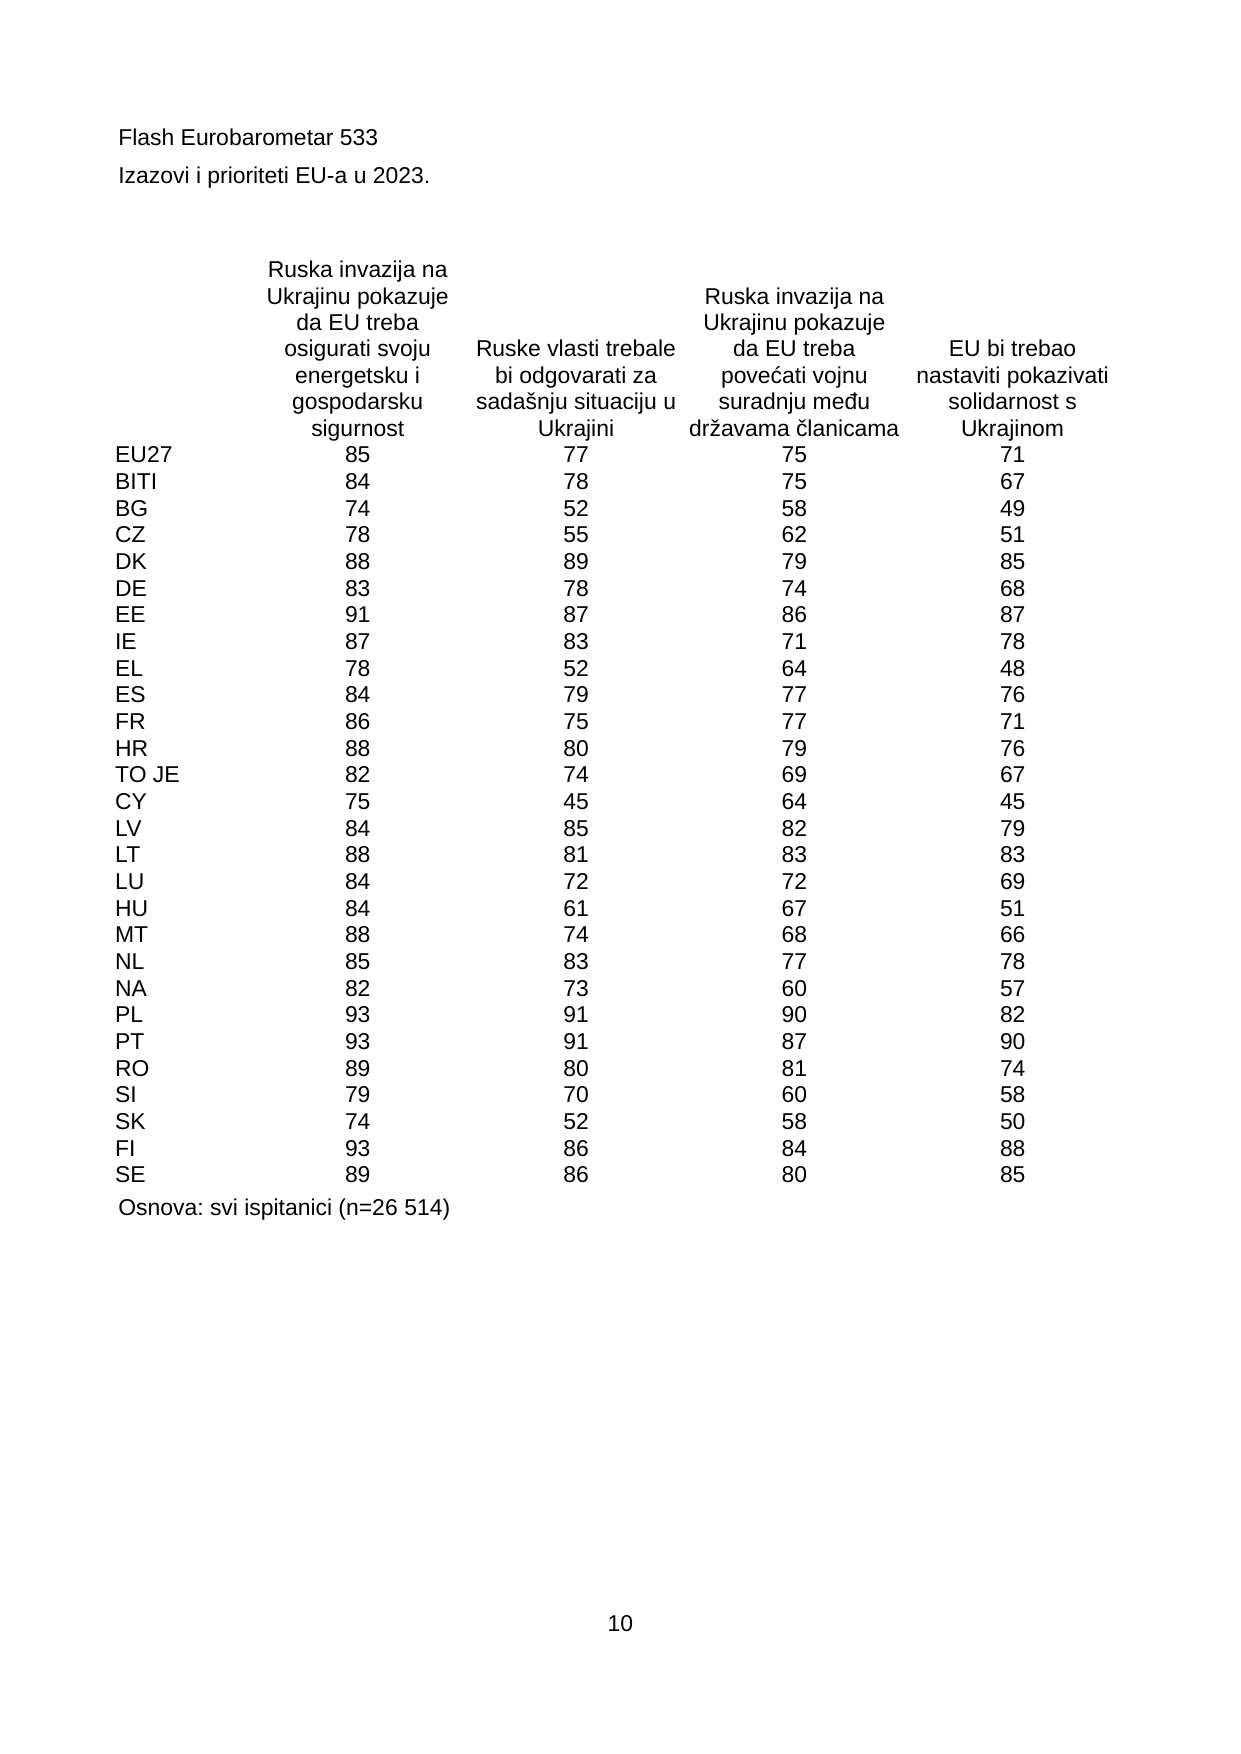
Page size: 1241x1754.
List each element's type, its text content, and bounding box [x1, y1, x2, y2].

table_cell 62 [685, 521, 903, 547]
table_cell 78 [248, 521, 467, 547]
table_cell 57 [903, 974, 1122, 1001]
table_cell MT [112, 921, 248, 947]
table_cell 48 [903, 654, 1122, 681]
table_cell EE [112, 601, 248, 627]
table_cell 88 [248, 734, 467, 761]
table_cell TO JE [112, 761, 248, 787]
table_cell NA [112, 974, 248, 1001]
table_cell 80 [467, 1054, 685, 1081]
table_cell 74 [248, 494, 467, 521]
table_cell 82 [248, 761, 467, 787]
table_cell 55 [467, 521, 685, 547]
table_cell 91 [467, 1001, 685, 1027]
table_cell 80 [467, 734, 685, 761]
table_cell 72 [685, 868, 903, 894]
table_cell 71 [903, 708, 1122, 734]
table_cell 77 [685, 681, 903, 707]
table_cell 86 [685, 601, 903, 627]
table_header EU bi trebao nastaviti pokazivati solidarnost s Ukrajinom [903, 256, 1122, 441]
table_cell 79 [903, 814, 1122, 841]
table_cell 85 [467, 814, 685, 841]
table_cell 88 [903, 1134, 1122, 1161]
table_cell 84 [248, 894, 467, 921]
table_cell 91 [248, 601, 467, 627]
table_cell 76 [903, 681, 1122, 707]
table_cell 76 [903, 734, 1122, 761]
table_cell 93 [248, 1134, 467, 1161]
table_cell 88 [248, 548, 467, 574]
table_cell 81 [685, 1054, 903, 1081]
table_cell 75 [467, 708, 685, 734]
table_cell HR [112, 734, 248, 761]
table_cell 86 [248, 708, 467, 734]
table_cell 85 [248, 441, 467, 467]
table_cell 83 [685, 841, 903, 867]
table_cell 93 [248, 1028, 467, 1054]
table_cell 66 [903, 921, 1122, 947]
table_cell 90 [685, 1001, 903, 1027]
table_cell 69 [903, 868, 1122, 894]
table_cell 52 [467, 494, 685, 521]
table_cell 64 [685, 788, 903, 814]
table_cell BG [112, 494, 248, 521]
table_cell 60 [685, 1081, 903, 1107]
table_cell 71 [685, 628, 903, 654]
table_cell 75 [685, 468, 903, 494]
table_cell 87 [467, 601, 685, 627]
table_cell 87 [903, 601, 1122, 627]
table_cell BITI [112, 468, 248, 494]
table_cell 45 [467, 788, 685, 814]
table_header [112, 256, 248, 441]
table_cell 74 [467, 921, 685, 947]
table_cell 52 [467, 1108, 685, 1134]
table_cell 81 [467, 841, 685, 867]
table_cell 79 [685, 548, 903, 574]
table_cell 82 [903, 1001, 1122, 1027]
table_cell IE [112, 628, 248, 654]
table_cell 49 [903, 494, 1122, 521]
table_cell 52 [467, 654, 685, 681]
table_cell 93 [248, 1001, 467, 1027]
table_cell 60 [685, 974, 903, 1001]
table_cell LU [112, 868, 248, 894]
table_cell 67 [903, 468, 1122, 494]
table_cell 74 [467, 761, 685, 787]
table_cell 87 [248, 628, 467, 654]
table_cell 80 [685, 1161, 903, 1187]
table_cell 83 [903, 841, 1122, 867]
table_cell 75 [248, 788, 467, 814]
table_cell 88 [248, 841, 467, 867]
table_cell 72 [467, 868, 685, 894]
table_cell 74 [248, 1108, 467, 1134]
table_cell 78 [903, 948, 1122, 974]
table_cell 79 [685, 734, 903, 761]
table_cell 90 [903, 1028, 1122, 1054]
table_cell 82 [248, 974, 467, 1001]
table_cell 67 [685, 894, 903, 921]
table_cell 78 [467, 574, 685, 601]
table_cell 84 [685, 1134, 903, 1161]
table_cell CZ [112, 521, 248, 547]
table_cell ES [112, 681, 248, 707]
table_cell 78 [903, 628, 1122, 654]
table_cell HU [112, 894, 248, 921]
table_cell 89 [467, 548, 685, 574]
table_header Ruska invazija na Ukrajinu pokazuje da EU treba osigurati svoju energetsku i gospodarsku sigurnost [248, 256, 467, 441]
table_cell 51 [903, 894, 1122, 921]
table_cell LT [112, 841, 248, 867]
table_cell 89 [248, 1161, 467, 1187]
text Osnova: svi ispitanici (n=26 514) [118, 1193, 1122, 1220]
table_cell 89 [248, 1054, 467, 1081]
table_cell CY [112, 788, 248, 814]
table_cell 45 [903, 788, 1122, 814]
table_cell RO [112, 1054, 248, 1081]
table_cell SI [112, 1081, 248, 1107]
table_cell EU27 [112, 441, 248, 467]
table_cell 74 [903, 1054, 1122, 1081]
table_cell 82 [685, 814, 903, 841]
table_cell FR [112, 708, 248, 734]
table_cell 75 [685, 441, 903, 467]
table_cell 84 [248, 814, 467, 841]
table_cell 84 [248, 868, 467, 894]
table_cell SE [112, 1161, 248, 1187]
table_cell 68 [685, 921, 903, 947]
table_cell 73 [467, 974, 685, 1001]
table_cell PL [112, 1001, 248, 1027]
table_cell 83 [248, 574, 467, 601]
table_cell 83 [467, 628, 685, 654]
table_cell FI [112, 1134, 248, 1161]
table_cell 77 [467, 441, 685, 467]
table_cell 51 [903, 521, 1122, 547]
table_cell 50 [903, 1108, 1122, 1134]
table_cell 74 [685, 574, 903, 601]
table_cell 77 [685, 708, 903, 734]
table_cell 91 [467, 1028, 685, 1054]
table_cell 70 [467, 1081, 685, 1107]
table_cell 86 [467, 1134, 685, 1161]
table_cell DK [112, 548, 248, 574]
table_cell 86 [467, 1161, 685, 1187]
table_cell NL [112, 948, 248, 974]
table_cell 87 [685, 1028, 903, 1054]
table_cell 79 [248, 1081, 467, 1107]
table_cell 64 [685, 654, 903, 681]
table_cell SK [112, 1108, 248, 1134]
table_cell 69 [685, 761, 903, 787]
table_cell 78 [248, 654, 467, 681]
table_cell EL [112, 654, 248, 681]
table_cell 85 [903, 548, 1122, 574]
table_cell 88 [248, 921, 467, 947]
table_cell 58 [685, 494, 903, 521]
table_cell 68 [903, 574, 1122, 601]
table_cell 67 [903, 761, 1122, 787]
table_cell 61 [467, 894, 685, 921]
table_cell 77 [685, 948, 903, 974]
table_cell LV [112, 814, 248, 841]
table_cell 71 [903, 441, 1122, 467]
table_cell 79 [467, 681, 685, 707]
table_cell DE [112, 574, 248, 601]
table_cell 85 [248, 948, 467, 974]
table_cell PT [112, 1028, 248, 1054]
table_cell 85 [903, 1161, 1122, 1187]
table_header Ruske vlasti trebale bi odgovarati za sadašnju situaciju u Ukrajini [467, 256, 685, 441]
table_cell 58 [685, 1108, 903, 1134]
table_cell 83 [467, 948, 685, 974]
table_cell 84 [248, 681, 467, 707]
table_cell 58 [903, 1081, 1122, 1107]
table_cell 78 [467, 468, 685, 494]
table_header Ruska invazija na Ukrajinu pokazuje da EU treba povećati vojnu suradnju među državama članicama [685, 256, 903, 441]
table_cell 84 [248, 468, 467, 494]
